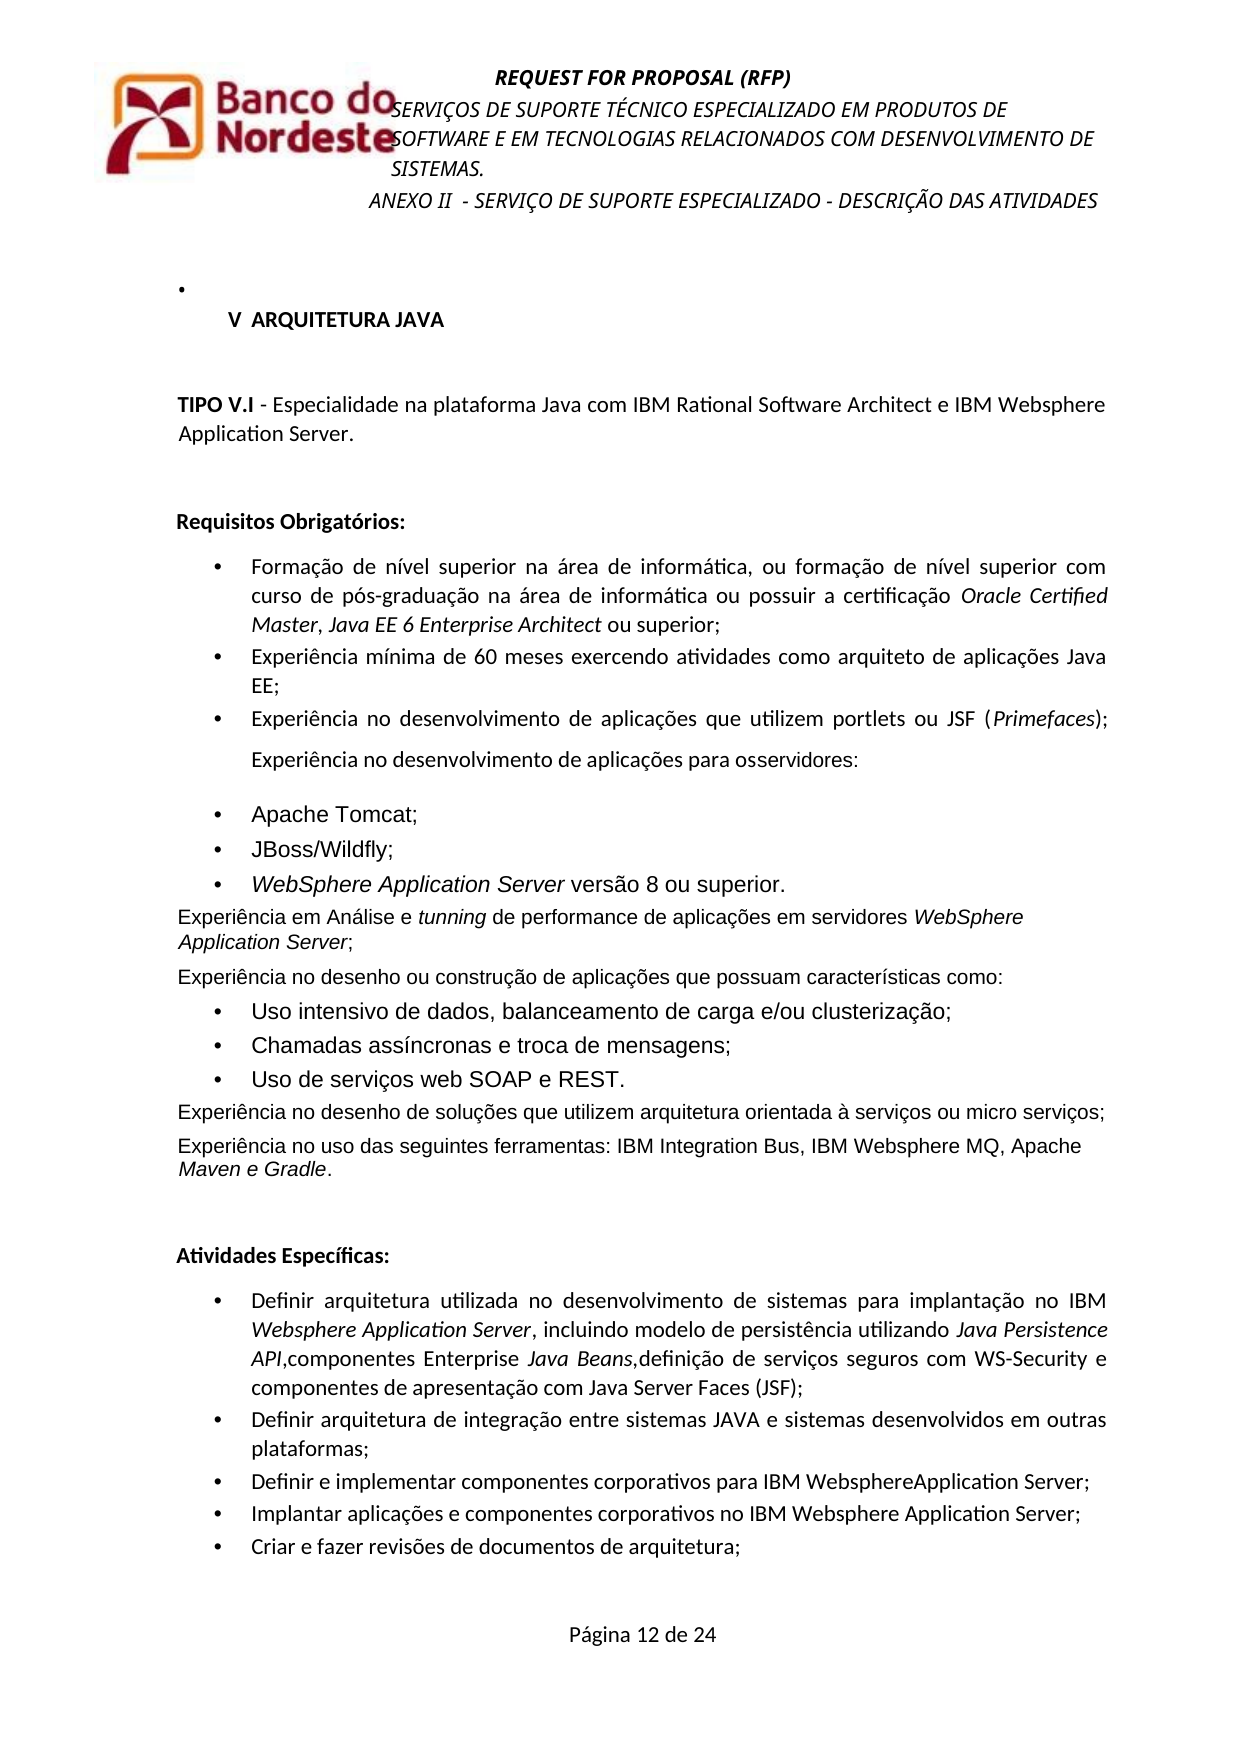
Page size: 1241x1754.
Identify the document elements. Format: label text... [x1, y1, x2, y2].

text TIPO V.I - Especialidade na plataforma Java com IBM Rational Software Architect e IBM Websphere Application Server. [177, 390, 1108, 447]
text Requisitos Obrigatórios: [176, 507, 1109, 535]
text Experiência no desenho ou construção de aplicações que possuam características como: [177, 963, 1108, 990]
list Definir arquitetura utilizada no desenvolvimento de sistemas para implantação no IBM Websphere Application Server, incluindo modelo de persistência utilizando Java Persistence API,componentes Enterprise Java Beans,definição de serviços seguros com WS-Security e componentes de apresentação com Java Server Faces (JSF); [213, 1286, 1108, 1401]
list Chamadas assíncronas e troca de mensagens; [213, 1033, 1108, 1059]
list Experiência no desenvolvimento de aplicações que utilizem portlets ou JSF (Primefaces); Experiência no desenvolvimento de aplicações para osservidores: [213, 704, 1108, 773]
list Apache Tomcat; [213, 802, 1108, 828]
list Definir arquitetura de integração entre sistemas JAVA e sistemas desenvolvidos em outras plataformas; [213, 1406, 1108, 1462]
list Definir e implementar componentes corporativos para IBM WebsphereApplication Server; [213, 1467, 1108, 1495]
text Experiência no desenho de soluções que utilizem arquitetura orientada à serviços ou micro serviços; [177, 1101, 1108, 1124]
text Experiência no uso das seguintes ferramentas: IBM Integration Bus, IBM Websphere MQ, Apache Maven e Gradle. [177, 1135, 1108, 1181]
list Implantar aplicações e componentes corporativos no IBM Websphere Application Server; [213, 1499, 1108, 1527]
list Experiência mínima de 60 meses exercendo atividades como arquiteto de aplicações Java EE; [213, 642, 1108, 699]
picture [94, 62, 407, 186]
text Experiência em Análise e tunning de performance de aplicações em servidores WebSphere Application Server; [177, 906, 1108, 955]
list Uso intensivo de dados, balanceamento de carga e/ou clusterização; [213, 999, 1108, 1024]
text V ARQUITETURA JAVA [228, 305, 1109, 333]
list WebSphere Application Server versão 8 ou superior. [213, 871, 1108, 899]
text Atividades Específicas: [176, 1241, 1109, 1269]
list Formação de nível superior na área de informática, ou formação de nível superior com curso de pós-graduação na área de informática ou possuir a certificação Oracle Certified Master, Java EE 6 Enterprise Architect ou superior; [213, 552, 1108, 638]
list JBoss/Wildfly; [213, 836, 1108, 862]
list Criar e fazer revisões de documentos de arquitetura; [213, 1532, 1108, 1560]
list Uso de serviços web SOAP e REST. [213, 1067, 1108, 1093]
